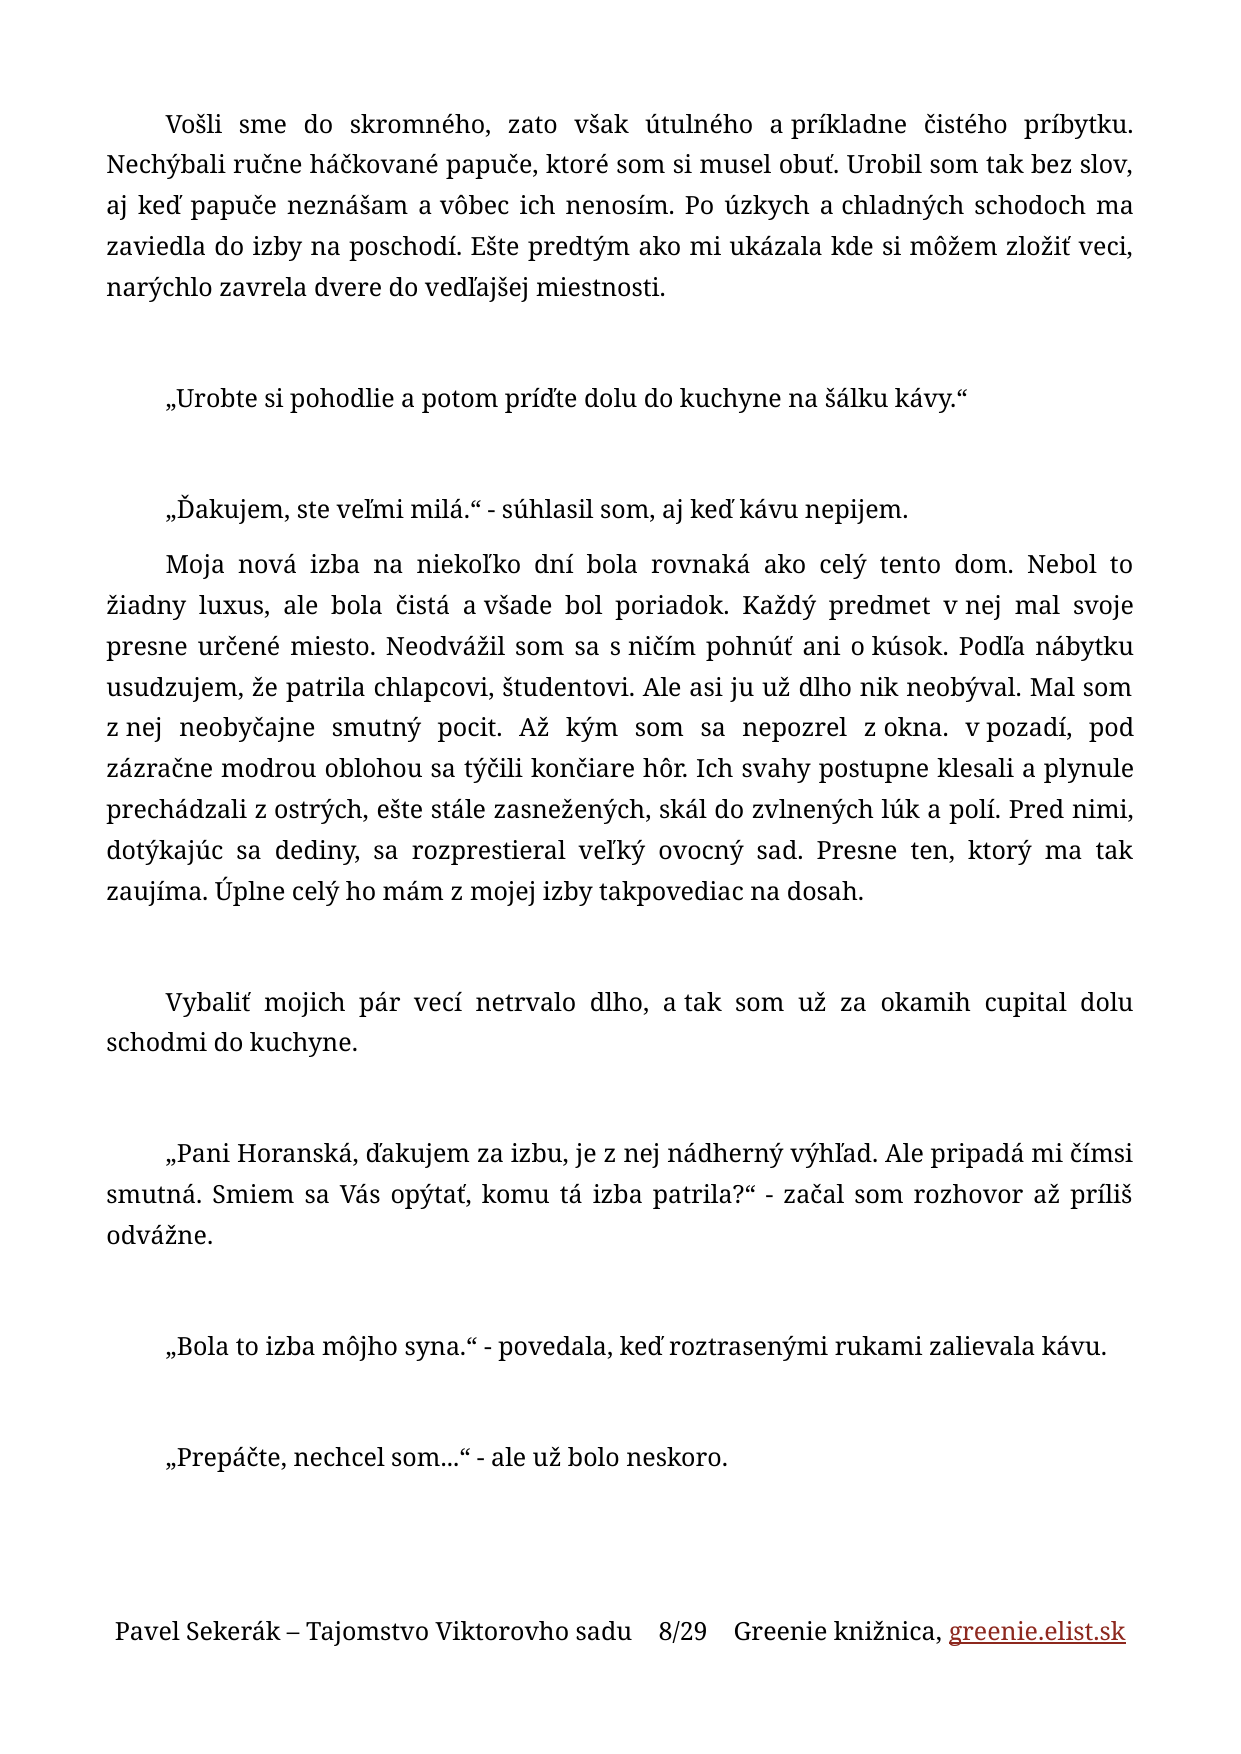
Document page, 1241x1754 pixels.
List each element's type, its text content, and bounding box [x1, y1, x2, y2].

text „Bola to izba môjho syna.“ - povedala, keď roztrasenými rukami zalievala kávu. [106, 1328, 1134, 1362]
text Vybaliť mojich pár vecí netrvalo dlho, a tak som už za okamih cupital dolu schodmi do kuchyne. [106, 984, 1134, 1059]
text „Ďakujem, ste veľmi milá.“ - súhlasil som, aj keď kávu nepijem. [106, 491, 1134, 525]
text „Prepáčte, nechcel som...“ - ale už bolo neskoro. [106, 1439, 1134, 1473]
text „Pani Horanská, ďakujem za izbu, je z nej nádherný výhľad. Ale pripadá mi čímsi smutná. Smiem sa Vás opýtať, komu tá izba patrila?“ - začal som rozhovor až príliš odvážne. [106, 1136, 1134, 1252]
text „Urobte si pohodlie a potom príďte dolu do kuchyne na šálku kávy.“ [106, 380, 1134, 414]
text Vošli sme do skromného, zato však útulného a príkladne čistého príbytku. Nechýbali ručne háčkované papuče, ktoré som si musel obuť. Urobil som tak bez slov, aj keď papuče neznášam a vôbec ich nenosím. Po úzkych a chladných schodoch ma zaviedla do izby na poschodí. Ešte predtým ako mi ukázala kde si môžem zložiť veci, narýchlo zavrela dvere do vedľajšej miestnosti. [106, 106, 1134, 304]
text Moja nová izba na niekoľko dní bola rovnaká ako celý tento dom. Nebol to žiadny luxus, ale bola čistá a všade bol poriadok. Každý predmet v nej mal svoje presne určené miesto. Neodvážil som sa s ničím pohnúť ani o kúsok. Podľa nábytku usudzujem, že patrila chlapcovi, študentovi. Ale asi ju už dlho nik neobýval. Mal som z nej neobyčajne smutný pocit. Až kým som sa nepozrel z okna. v pozadí, pod zázračne modrou oblohou sa týčili končiare hôr. Ich svahy postupne klesali a plynule prechádzali z ostrých, ešte stále zasnežených, skál do zvlnených lúk a polí. Pred nimi, dotýkajúc sa dediny, sa rozprestieral veľký ovocný sad. Presne ten, ktorý ma tak zaujíma. Úplne celý ho mám z mojej izby takpovediac na dosah. [106, 547, 1134, 907]
